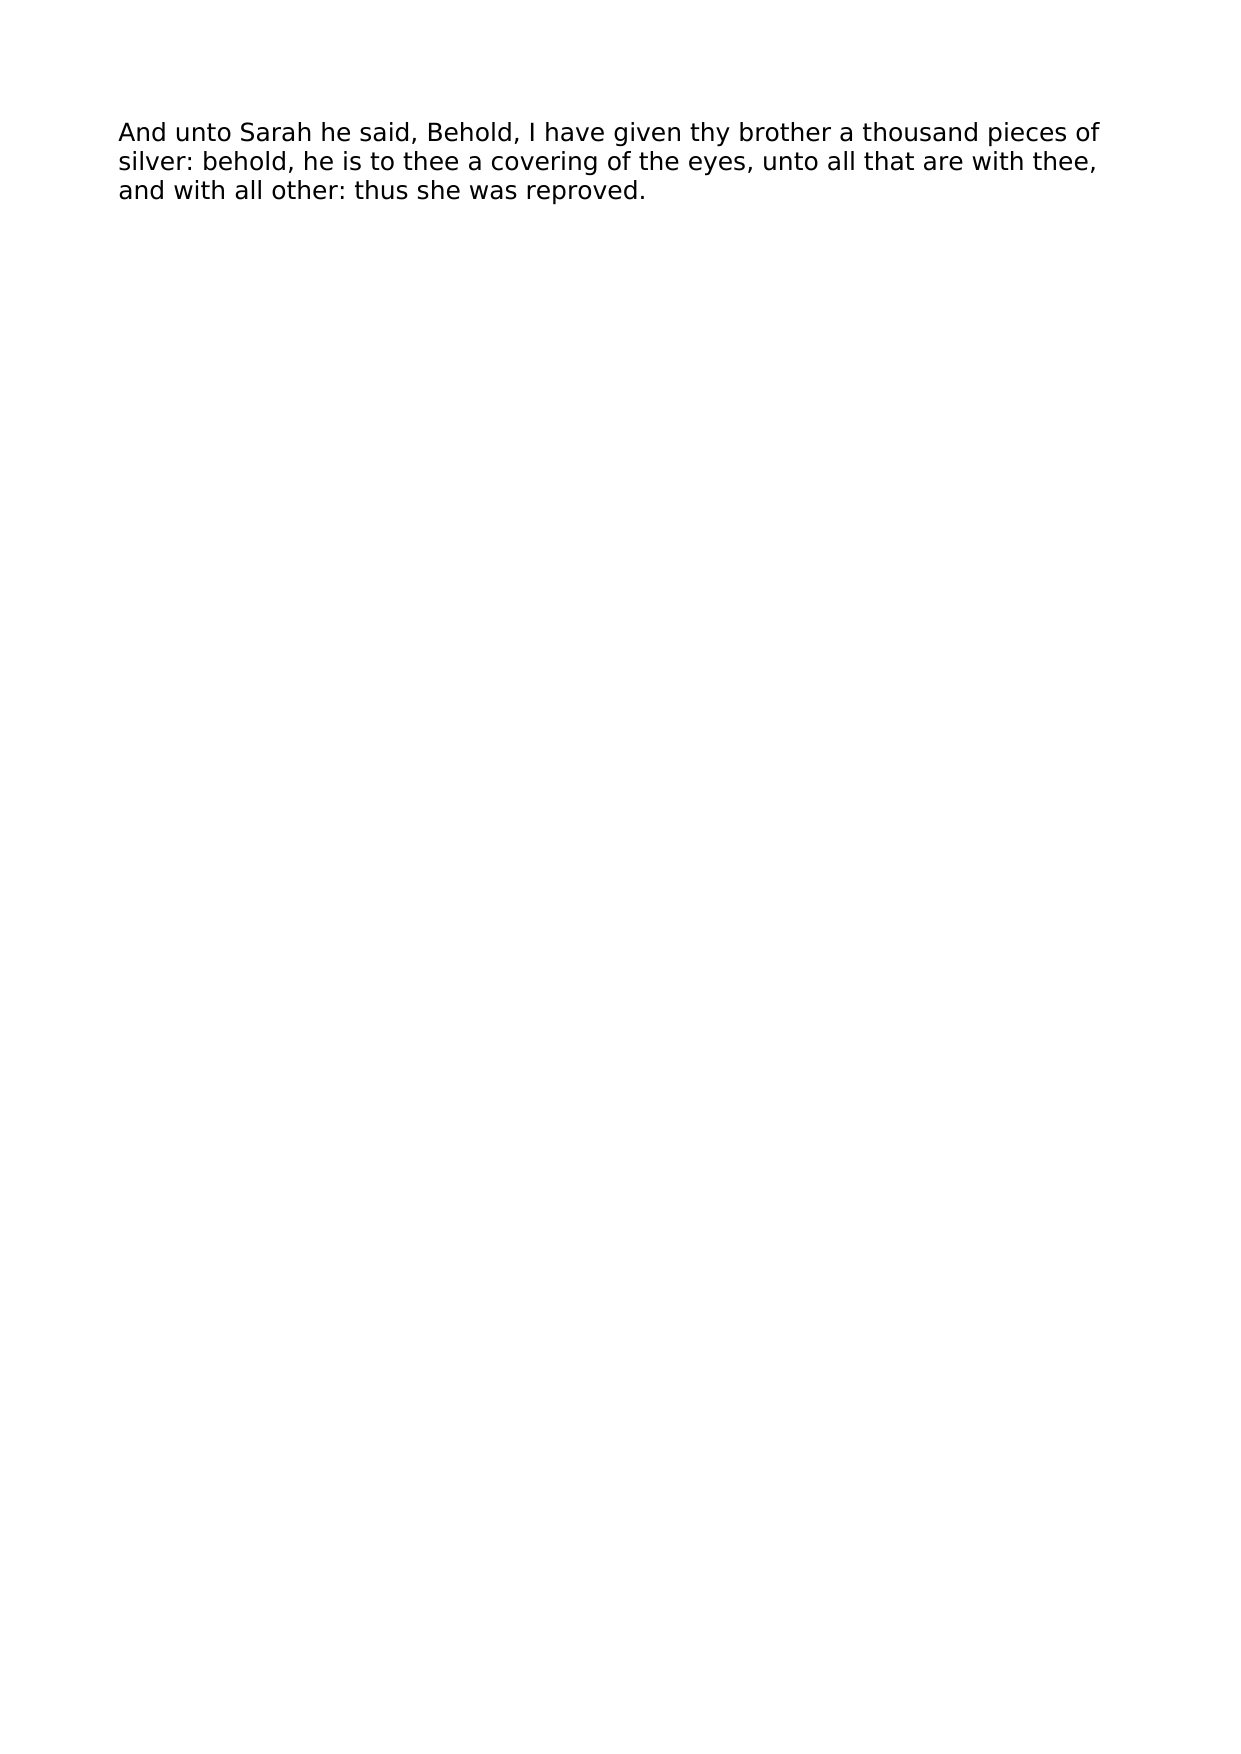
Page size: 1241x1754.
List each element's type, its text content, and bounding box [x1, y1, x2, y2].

text And unto Sarah he said, Behold, I have given thy brother a thousand pieces of silver: behold, he is to thee a covering of the eyes, unto all that are with thee, and with all other: thus she was reproved. [118, 118, 1122, 206]
